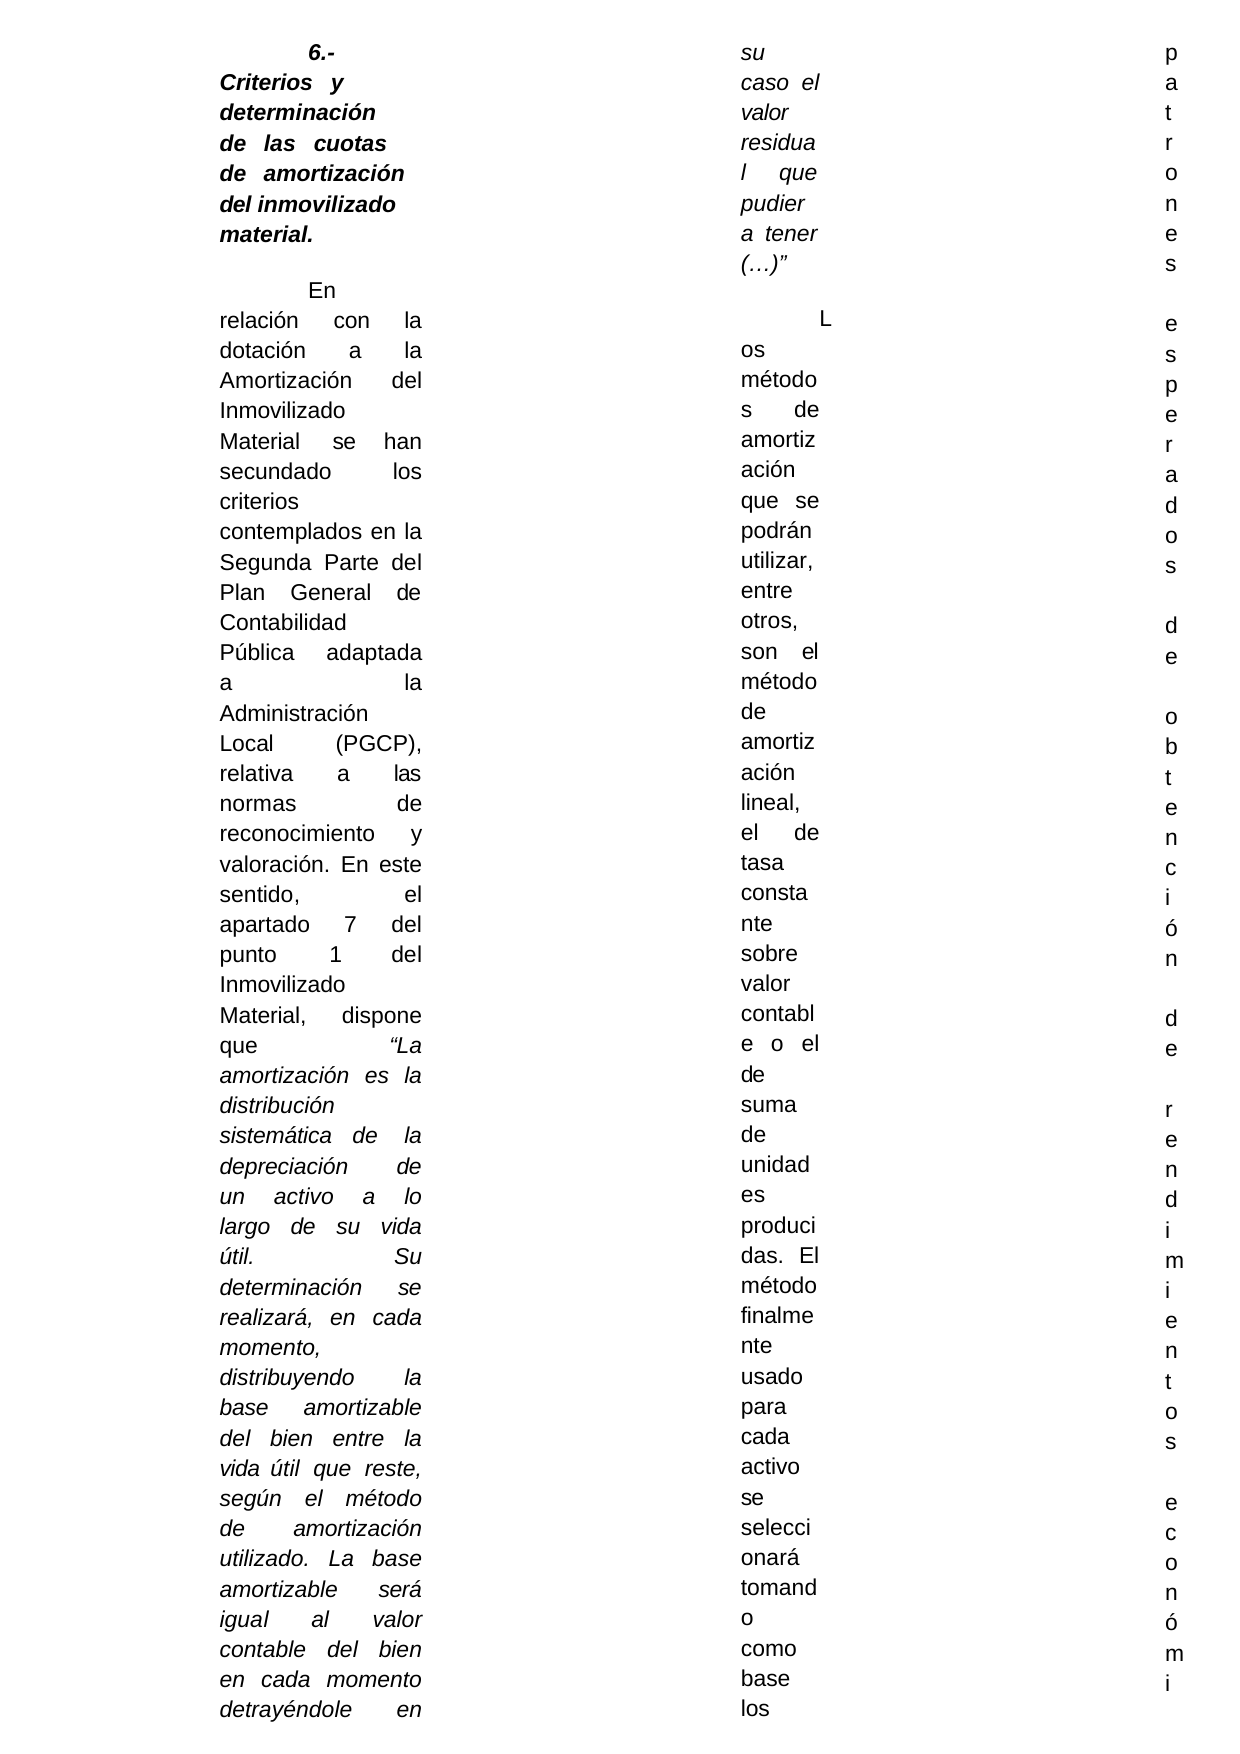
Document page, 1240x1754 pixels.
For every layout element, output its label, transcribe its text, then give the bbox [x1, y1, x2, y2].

text su caso el valor residual que pudiera tener (…)” [741, 36, 819, 277]
text 6.- Criterios y determinación de las cuotas de amortización del inmovilizado material. [219, 36, 422, 249]
text Los métodos de amortización que se podrán utilizar, entre otros, son el método de amortización lineal, el de tasa constante sobre valor contable o el de suma de unidades producidas. El método finalmente usado para cada activo se seleccionará tomando como base los patrones esperados de obtención de rendimientos económicos o potencial de servicio, y se aplicará de forma sistemática de un periodo a otro, a menos que se produzca un cambio en los patrones esperados de obtención de rendimientos económicos o potencial de servicio de ese activo. Si no pudieran determinarse de forma fiable dichos patrones de obtención de rendimientos o potencial de servicio se adoptará el método lineal de amortización. [741, 303, 819, 1722]
text En relación con la dotación a la Amortización del Inmovilizado Material se han secundado los criterios contemplados en la Segunda Parte del Plan General de Contabilidad Pública adaptada a la Administración Local (PGCP), relativa a las normas de reconocimiento y valoración. En este sentido, el apartado 7 del punto 1 del Inmovilizado Material, dispone que “La amortización es la distribución sistemática de la depreciación de un activo a lo largo de su vida útil. Su determinación se realizará, en cada momento, distribuyendo la base amortizable del bien entre la vida útil que reste, según el método de amortización utilizado. La base amortizable será igual al valor contable del bien en cada momento detrayéndole en [219, 274, 422, 1724]
